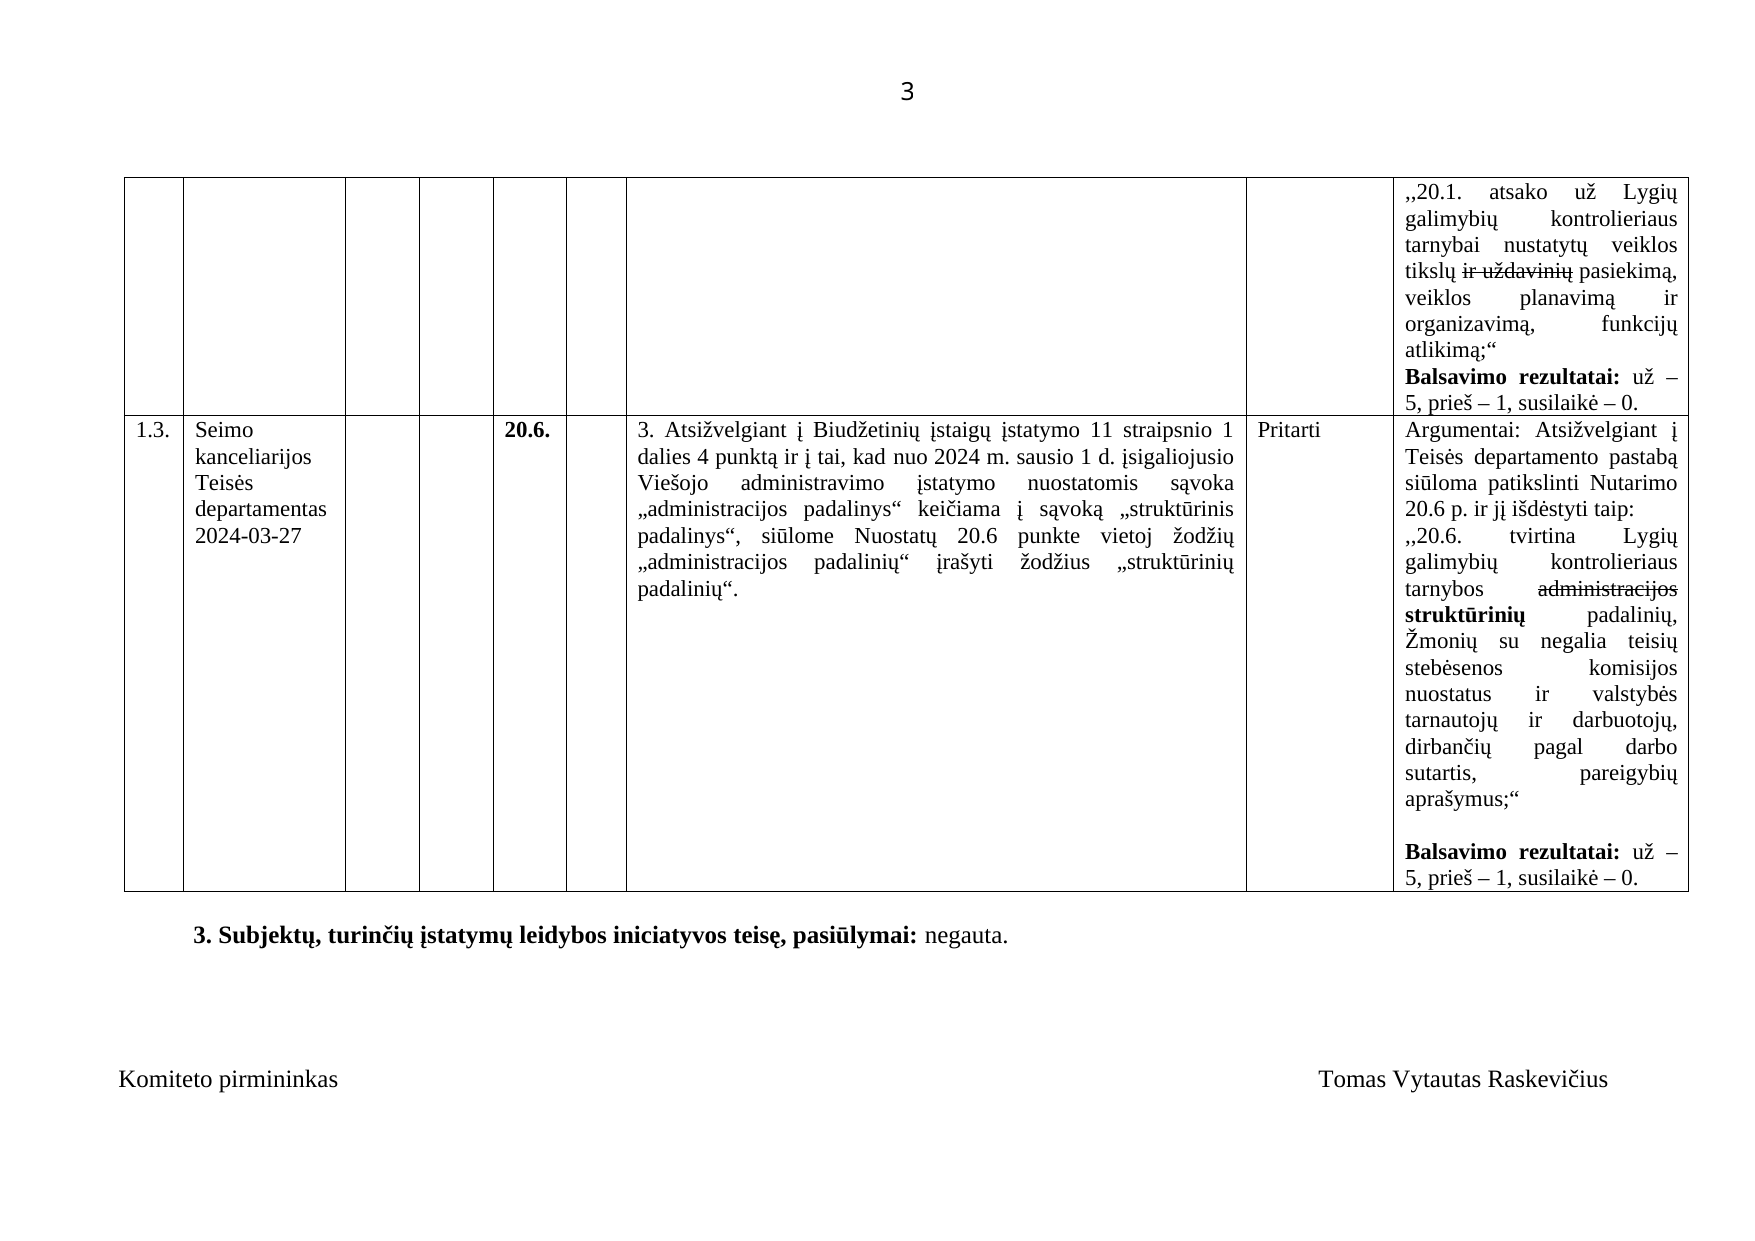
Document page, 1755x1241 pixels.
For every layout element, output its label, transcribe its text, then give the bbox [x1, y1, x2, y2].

table_cell [567, 416, 626, 891]
table_cell 20.6. [494, 416, 566, 891]
table_cell [494, 178, 566, 415]
table_cell [567, 178, 626, 415]
table_cell [346, 416, 419, 891]
table_cell [1247, 178, 1393, 415]
table_cell Seimo kanceliarijos Teisės departamentas 2024-03-27 [184, 416, 345, 891]
table_cell [125, 178, 183, 415]
table_cell 1.3. [125, 416, 183, 891]
table_cell Argumentai: Atsižvelgiant į Teisės departamento pastabą siūloma patikslinti Nutarimo 20.6 p. ir jį išdėstyti taip: ,,20.6. tvirtina Lygių galimybių kontrolieriaus tarnybos administracijos struktūrinių padalinių, Žmonių su negalia teisių stebėsenos komisijos nuostatus ir valstybės tarnautojų ir darbuotojų, dirbančių pagal darbo sutartis, pareigybių aprašymus;“ Balsavimo rezultatai: už – 5, prieš – 1, susilaikė – 0. [1394, 416, 1688, 891]
table_cell Pritarti [1247, 416, 1393, 891]
text Komiteto pirmininkas (Parašas) Tomas Vytautas Raskevičius [118, 1064, 1695, 1093]
table_cell 3. Atsižvelgiant į Biudžetinių įstaigų įstatymo 11 straipsnio 1 dalies 4 punktą ir į tai, kad nuo 2024 m. sausio 1 d. įsigaliojusio Viešojo administravimo įstatymo nuostatomis sąvoka „administracijos padalinys“ keičiama į sąvoką „struktūrinis padalinys“, siūlome Nuostatų 20.6 punkte vietoj žodžių „administracijos padalinių“ įrašyti žodžius „struktūrinių padalinių“. [627, 416, 1246, 891]
text 3. Subjektų, turinčių įstatymų leidybos iniciatyvos teisę, pasiūlymai: negauta. [118, 921, 1695, 949]
table_cell [420, 416, 493, 891]
table_cell [420, 178, 493, 415]
table_cell [184, 178, 345, 415]
table_cell ,,20.1. atsako už Lygių galimybių kontrolieriaus tarnybai nustatytų veiklos tikslų ir uždavinių pasiekimą, veiklos planavimą ir organizavimą, funkcijų atlikimą;“ Balsavimo rezultatai: už – 5, prieš – 1, susilaikė – 0. [1394, 178, 1688, 415]
table_cell [346, 178, 419, 415]
table_cell [627, 178, 1246, 415]
